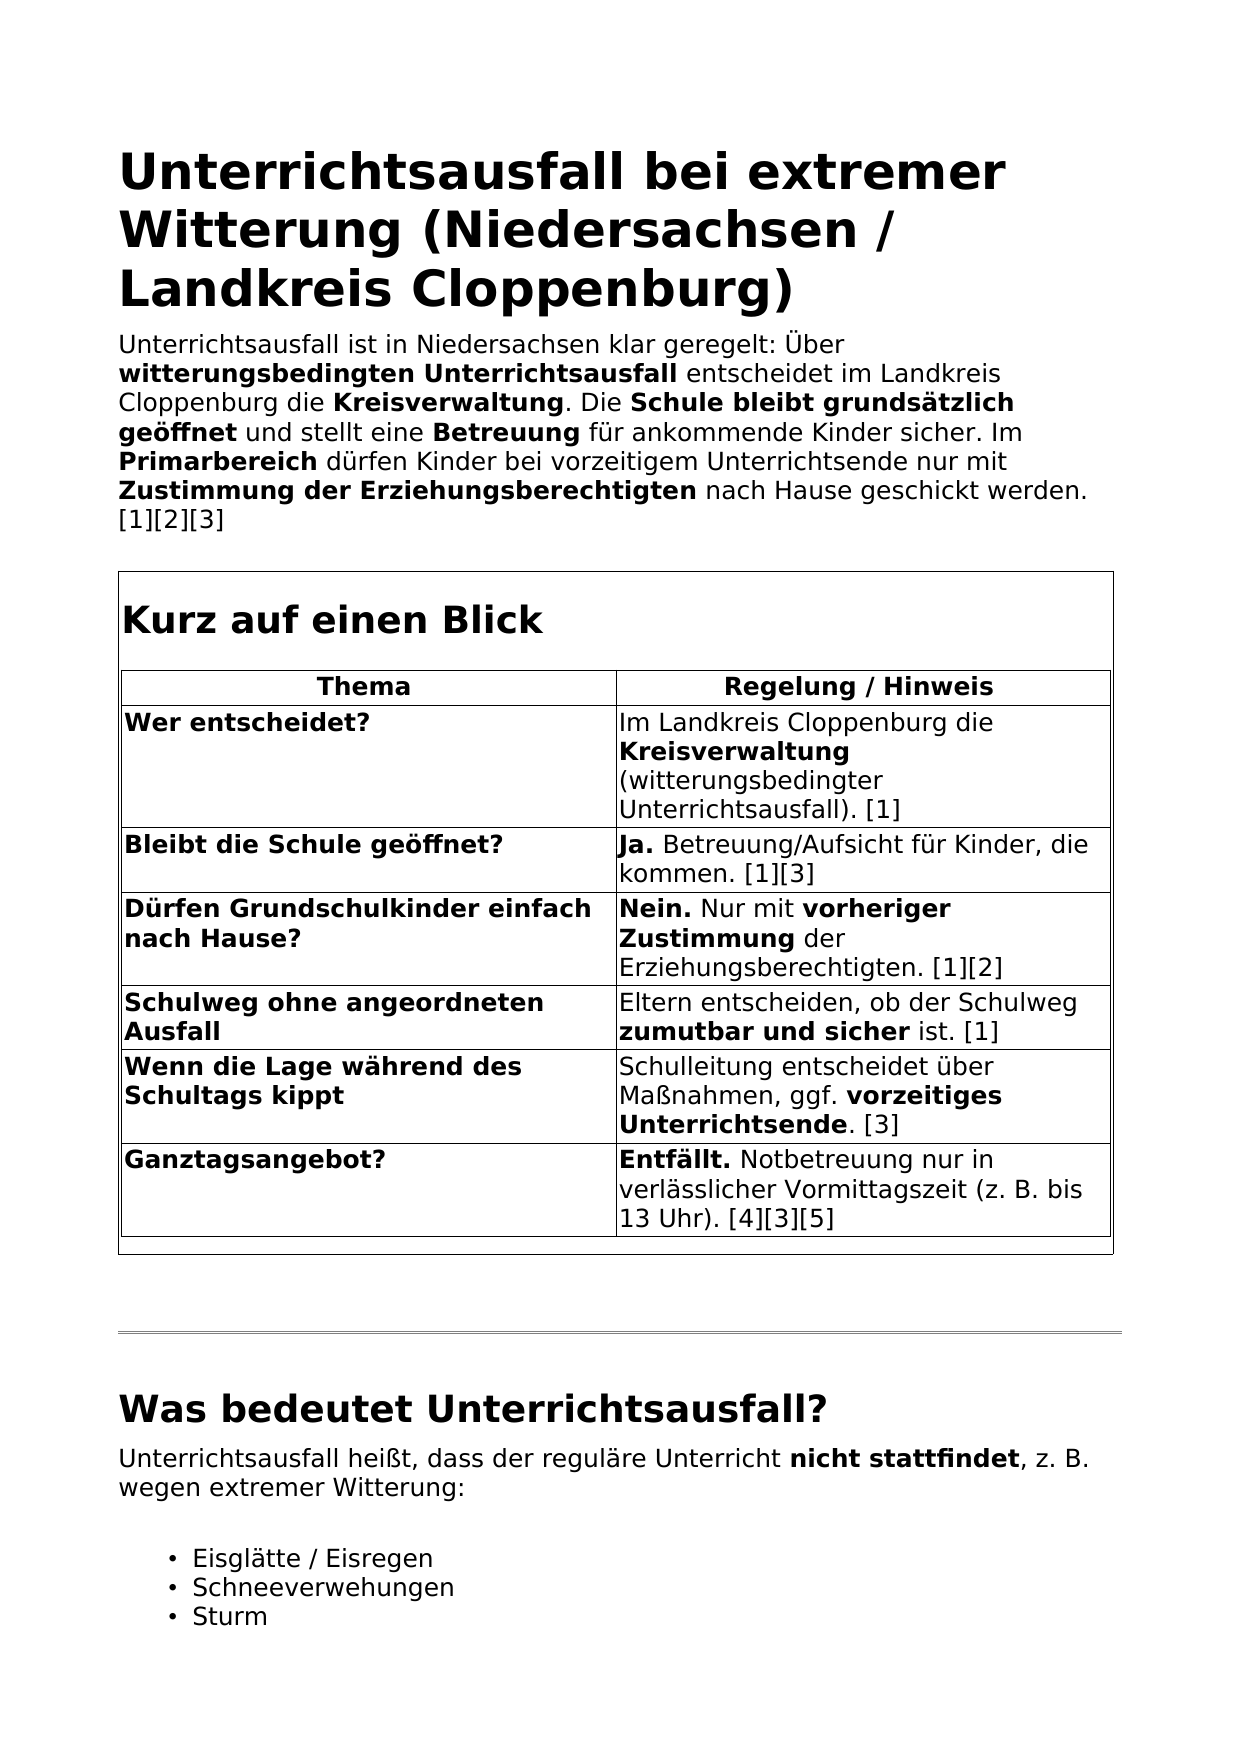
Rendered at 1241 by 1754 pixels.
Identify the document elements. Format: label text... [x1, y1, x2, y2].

list Eisglätte / Eisregen [177, 1544, 1122, 1573]
table_header Kurz auf einen Blick [119, 572, 1113, 1254]
table_cell Dürfen Grundschulkinder einfach nach Hause? [122, 893, 616, 985]
table_cell Schulweg ohne angeordneten Ausfall [122, 986, 616, 1049]
subtitle Was bedeutet Unterrichtsausfall? [118, 1388, 1122, 1431]
table_header Thema [122, 671, 616, 705]
list Schneeverwehungen [177, 1573, 1122, 1603]
table_cell Nein. Nur mit vorheriger Zustimmung der Erziehungsberechtigten. [1][2] [617, 893, 1110, 985]
table_cell Bleibt die Schule geöffnet? [122, 828, 616, 892]
table_cell Eltern entscheiden, ob der Schulweg zumutbar und sicher ist. [1] [617, 986, 1110, 1049]
subtitle Unterrichtsausfall bei extremer Witterung (Niedersachsen / Landkreis Cloppenburg) [118, 143, 1122, 318]
table_cell Wenn die Lage während des Schultags kippt [122, 1050, 616, 1143]
table_cell Entfällt. Notbetreuung nur in verlässlicher Vormittagszeit (z. B. bis 13 Uhr). [4][3][5] [617, 1144, 1110, 1236]
list Sturm [177, 1603, 1122, 1632]
text Unterrichtsausfall heißt, dass der reguläre Unterricht nicht stattfindet, z. B. wegen extremer Witterung: [118, 1444, 1122, 1502]
table_cell Wer entscheidet? [122, 706, 616, 827]
table_cell Ja. Betreuung/Aufsicht für Kinder, die kommen. [1][3] [617, 828, 1110, 892]
table_cell Ganztagsangebot? [122, 1144, 616, 1236]
table_cell Schulleitung entscheidet über Maßnahmen, ggf. vorzeitiges Unterrichtsende. [3] [617, 1050, 1110, 1143]
table_cell Im Landkreis Cloppenburg die Kreisverwaltung (witterungsbedingter Unterrichtsausfall). [1] [617, 706, 1110, 827]
text Unterrichtsausfall ist in Niedersachsen klar geregelt: Über witterungsbedingten Unterrichtsausfall entscheidet im Landkreis Cloppenburg die Kreisverwaltung. Die Schule bleibt grundsätzlich geöffnet und stellt eine Betreuung für ankommende Kinder sicher. Im Primarbereich dürfen Kinder bei vorzeitigem Unterrichtsende nur mit Zustimmung der Erziehungsberechtigten nach Hause geschickt werden.[1][2][3] [118, 330, 1122, 534]
table_header Regelung / Hinweis [617, 671, 1110, 705]
